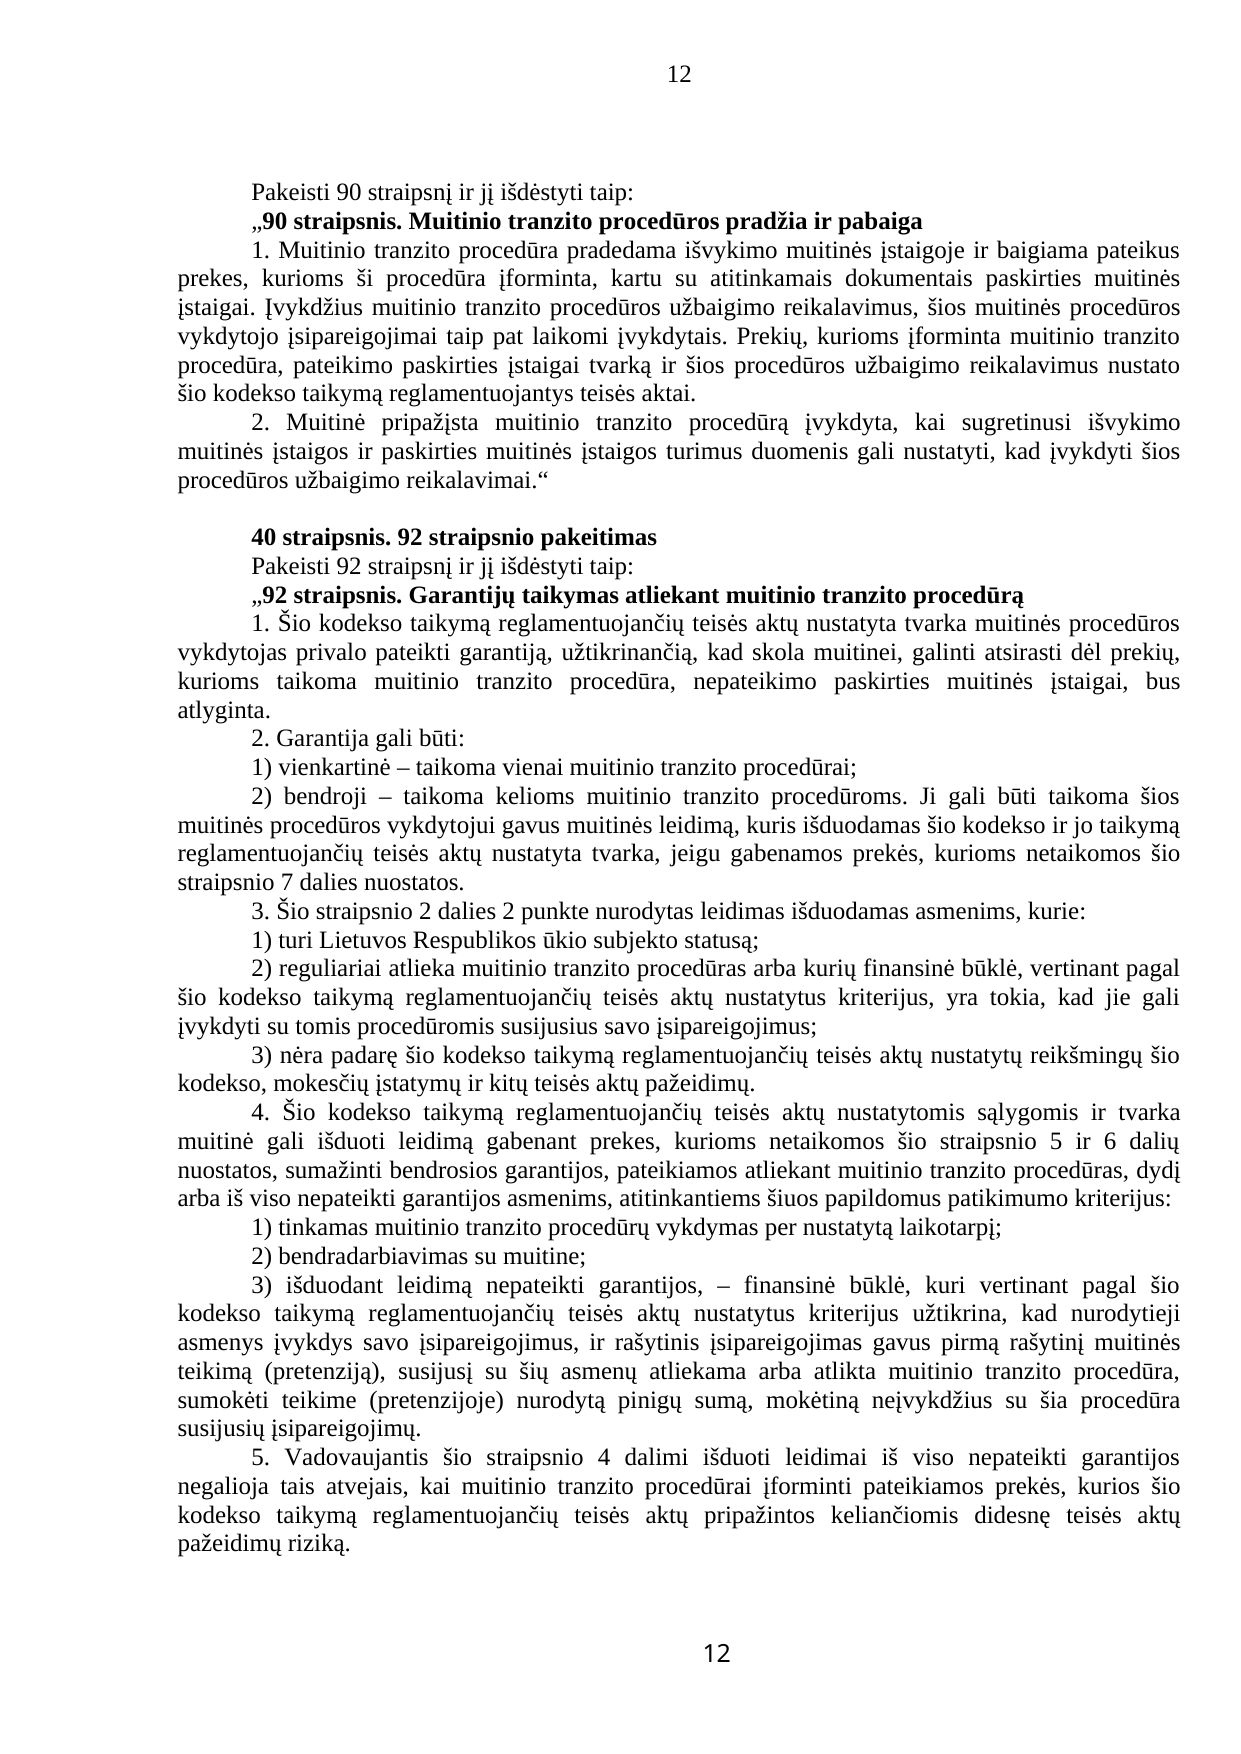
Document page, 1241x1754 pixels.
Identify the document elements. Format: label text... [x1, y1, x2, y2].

text 3) nėra padarę šio kodekso taikymą reglamentuojančių teisės aktų nustatytų reikšmingų šio kodekso, mokesčių įstatymų ir kitų teisės aktų pažeidimų. [177, 1040, 1181, 1097]
text Pakeisti 90 straipsnį ir jį išdėstyti taip: [177, 177, 1181, 206]
text 1. Muitinio tranzito procedūra pradedama išvykimo muitinės įstaigoje ir baigiama pateikus prekes, kurioms ši procedūra įforminta, kartu su atitinkamais dokumentais paskirties muitinės įstaigai. Įvykdžius muitinio tranzito procedūros užbaigimo reikalavimus, šios muitinės procedūros vykdytojo įsipareigojimai taip pat laikomi įvykdytais. Prekių, kurioms įforminta muitinio tranzito procedūra, pateikimo paskirties įstaigai tvarką ir šios procedūros užbaigimo reikalavimus nustato šio kodekso taikymą reglamentuojantys teisės aktai. [177, 235, 1181, 407]
text 1. Šio kodekso taikymą reglamentuojančių teisės aktų nustatyta tvarka muitinės procedūros vykdytojas privalo pateikti garantiją, užtikrinančią, kad skola muitinei, galinti atsirasti dėl prekių, kurioms taikoma muitinio tranzito procedūra, nepateikimo paskirties muitinės įstaigai, bus atlyginta. [177, 608, 1181, 723]
text 3) išduodant leidimą nepateikti garantijos, – finansinė būklė, kuri vertinant pagal šio kodekso taikymą reglamentuojančių teisės aktų nustatytus kriterijus užtikrina, kad nurodytieji asmenys įvykdys savo įsipareigojimus, ir rašytinis įsipareigojimas gavus pirmą rašytinį muitinės teikimą (pretenziją), susijusį su šių asmenų atliekama arba atlikta muitinio tranzito procedūra, sumokėti teikime (pretenzijoje) nurodytą pinigų sumą, mokėtiną neįvykdžius su šia procedūra susijusių įsipareigojimų. [177, 1270, 1181, 1442]
text 1) vienkartinė – taikoma vienai muitinio tranzito procedūrai; [177, 752, 1181, 781]
text 5. Vadovaujantis šio straipsnio 4 dalimi išduoti leidimai iš viso nepateikti garantijos negalioja tais atvejais, kai muitinio tranzito procedūrai įforminti pateikiamos prekės, kurios šio kodekso taikymą reglamentuojančių teisės aktų pripažintos keliančiomis didesnę teisės aktų pažeidimų riziką. [177, 1442, 1181, 1557]
text 4. Šio kodekso taikymą reglamentuojančių teisės aktų nustatytomis sąlygomis ir tvarka muitinė gali išduoti leidimą gabenant prekes, kurioms netaikomos šio straipsnio 5 ir 6 dalių nuostatos, sumažinti bendrosios garantijos, pateikiamos atliekant muitinio tranzito procedūras, dydį arba iš viso nepateikti garantijos asmenims, atitinkantiems šiuos papildomus patikimumo kriterijus: [177, 1097, 1181, 1212]
text Pakeisti 92 straipsnį ir jį išdėstyti taip: [177, 551, 1181, 580]
text 40 straipsnis. 92 straipsnio pakeitimas [177, 522, 1181, 551]
text 1) turi Lietuvos Respublikos ūkio subjekto statusą; [177, 925, 1181, 953]
text 1) tinkamas muitinio tranzito procedūrų vykdymas per nustatytą laikotarpį; [177, 1212, 1181, 1241]
text 2. Muitinė pripažįsta muitinio tranzito procedūrą įvykdyta, kai sugretinusi išvykimo muitinės įstaigos ir paskirties muitinės įstaigos turimus duomenis gali nustatyti, kad įvykdyti šios procedūros užbaigimo reikalavimai.“ [177, 407, 1181, 493]
text „92 straipsnis. Garantijų taikymas atliekant muitinio tranzito procedūrą [177, 580, 1181, 608]
text 2. Garantija gali būti: [177, 723, 1181, 752]
text 2) bendroji – taikoma kelioms muitinio tranzito procedūroms. Ji gali būti taikoma šios muitinės procedūros vykdytojui gavus muitinės leidimą, kuris išduodamas šio kodekso ir jo taikymą reglamentuojančių teisės aktų nustatyta tvarka, jeigu gabenamos prekės, kurioms netaikomos šio straipsnio 7 dalies nuostatos. [177, 781, 1181, 896]
text „90 straipsnis. Muitinio tranzito procedūros pradžia ir pabaiga [177, 206, 1181, 235]
text 2) bendradarbiavimas su muitine; [177, 1241, 1181, 1270]
text 2) reguliariai atlieka muitinio tranzito procedūras arba kurių finansinė būklė, vertinant pagal šio kodekso taikymą reglamentuojančių teisės aktų nustatytus kriterijus, yra tokia, kad jie gali įvykdyti su tomis procedūromis susijusius savo įsipareigojimus; [177, 953, 1181, 1040]
text 3. Šio straipsnio 2 dalies 2 punkte nurodytas leidimas išduodamas asmenims, kurie: [177, 896, 1181, 925]
